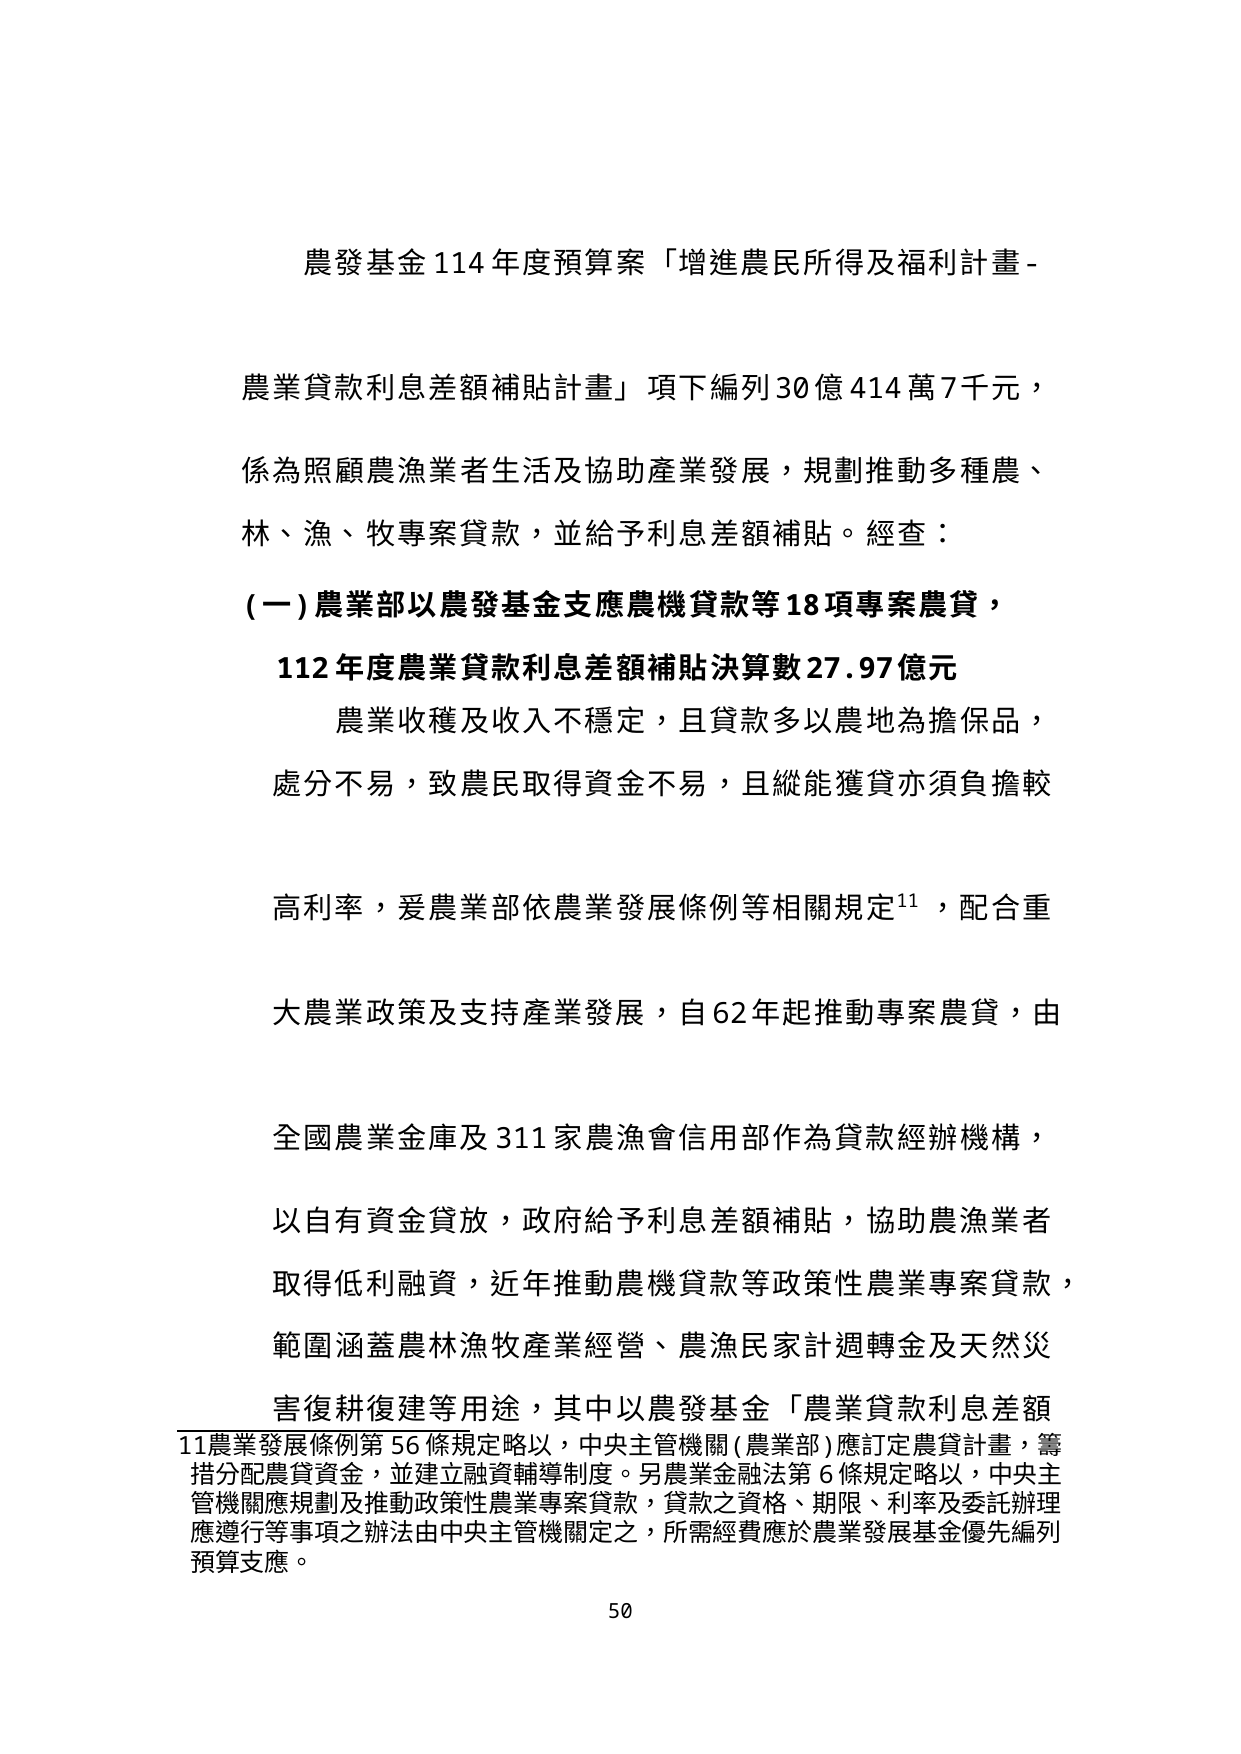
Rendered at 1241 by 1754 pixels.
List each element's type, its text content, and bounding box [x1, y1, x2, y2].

text 農業發展條例第56條規定略以，中央主管機關(農業部)應訂定農貸計畫，籌措分配農貸資金，並建立融資輔導制度。另農業金融法第6條規定略以，中央主管機關應規劃及推動政策性農業專案貸款，貸款之資格、期限、利率及委託辦理應遵行等事項之辦法由中央主管機關定之，所需經費應於農業發展基金優先編列預算支應。 [177, 1431, 1063, 1577]
text (一)農業部以農發基金支應農機貸款等18項專案農貸，112年度農業貸款利息差額補貼決算數27.97億元 [236, 552, 1063, 677]
text 農業收穫及收入不穩定，且貸款多以農地為擔保品，處分不易，致農民取得資金不易，且縱能獲貸亦須負擔較高利率，爰農業部依農業發展條例等相關規定，配合重大農業政策及支持產業發展，自62年起推動專案農貸，由全國農業金庫及311家農漁會信用部作為貸款經辦機構，以自有資金貸放，政府給予利息差額補貼，協助農漁業者取得低利融資，近年推動農機貸款等政策性農業專案貸款，範圍涵蓋農林漁牧產業經營、農漁民家計週轉金及天然災害復耕復建等用途，其中以農發基金「農業貸款利息差額補貼計畫」支應18項貸款，112年度貸放267億604萬元，受益農漁業者2萬5,821戶，累計貸放7,359億3,975萬元，累計受益農漁業者129萬4,440戶(詳表1)，112年度18項貸款之利息差額補貼決算數27億9,729萬3千元。114年度預算編列利息差額補貼29億9,392萬元，除賡續辦理農機貸款、輔導農糧業經營貸款等利息差額補貼29億7,392萬元外，並編列2,000萬元預計辦理魷魚、秋刀魚及鬼頭魚等海洋魚種經營業者貸款與石斑魚、午仔魚等養殖業者延養貸款之利息差額補貼。 [266, 677, 1063, 1427]
text 農發基金114年度預算案「增進農民所得及福利計畫-農業貸款利息差額補貼計畫」項下編列30億414萬7千元，係為照顧農漁業者生活及協助產業發展，規劃推動多種農、林、漁、牧專案貸款，並給予利息差額補貼。經查： [236, 177, 1063, 552]
